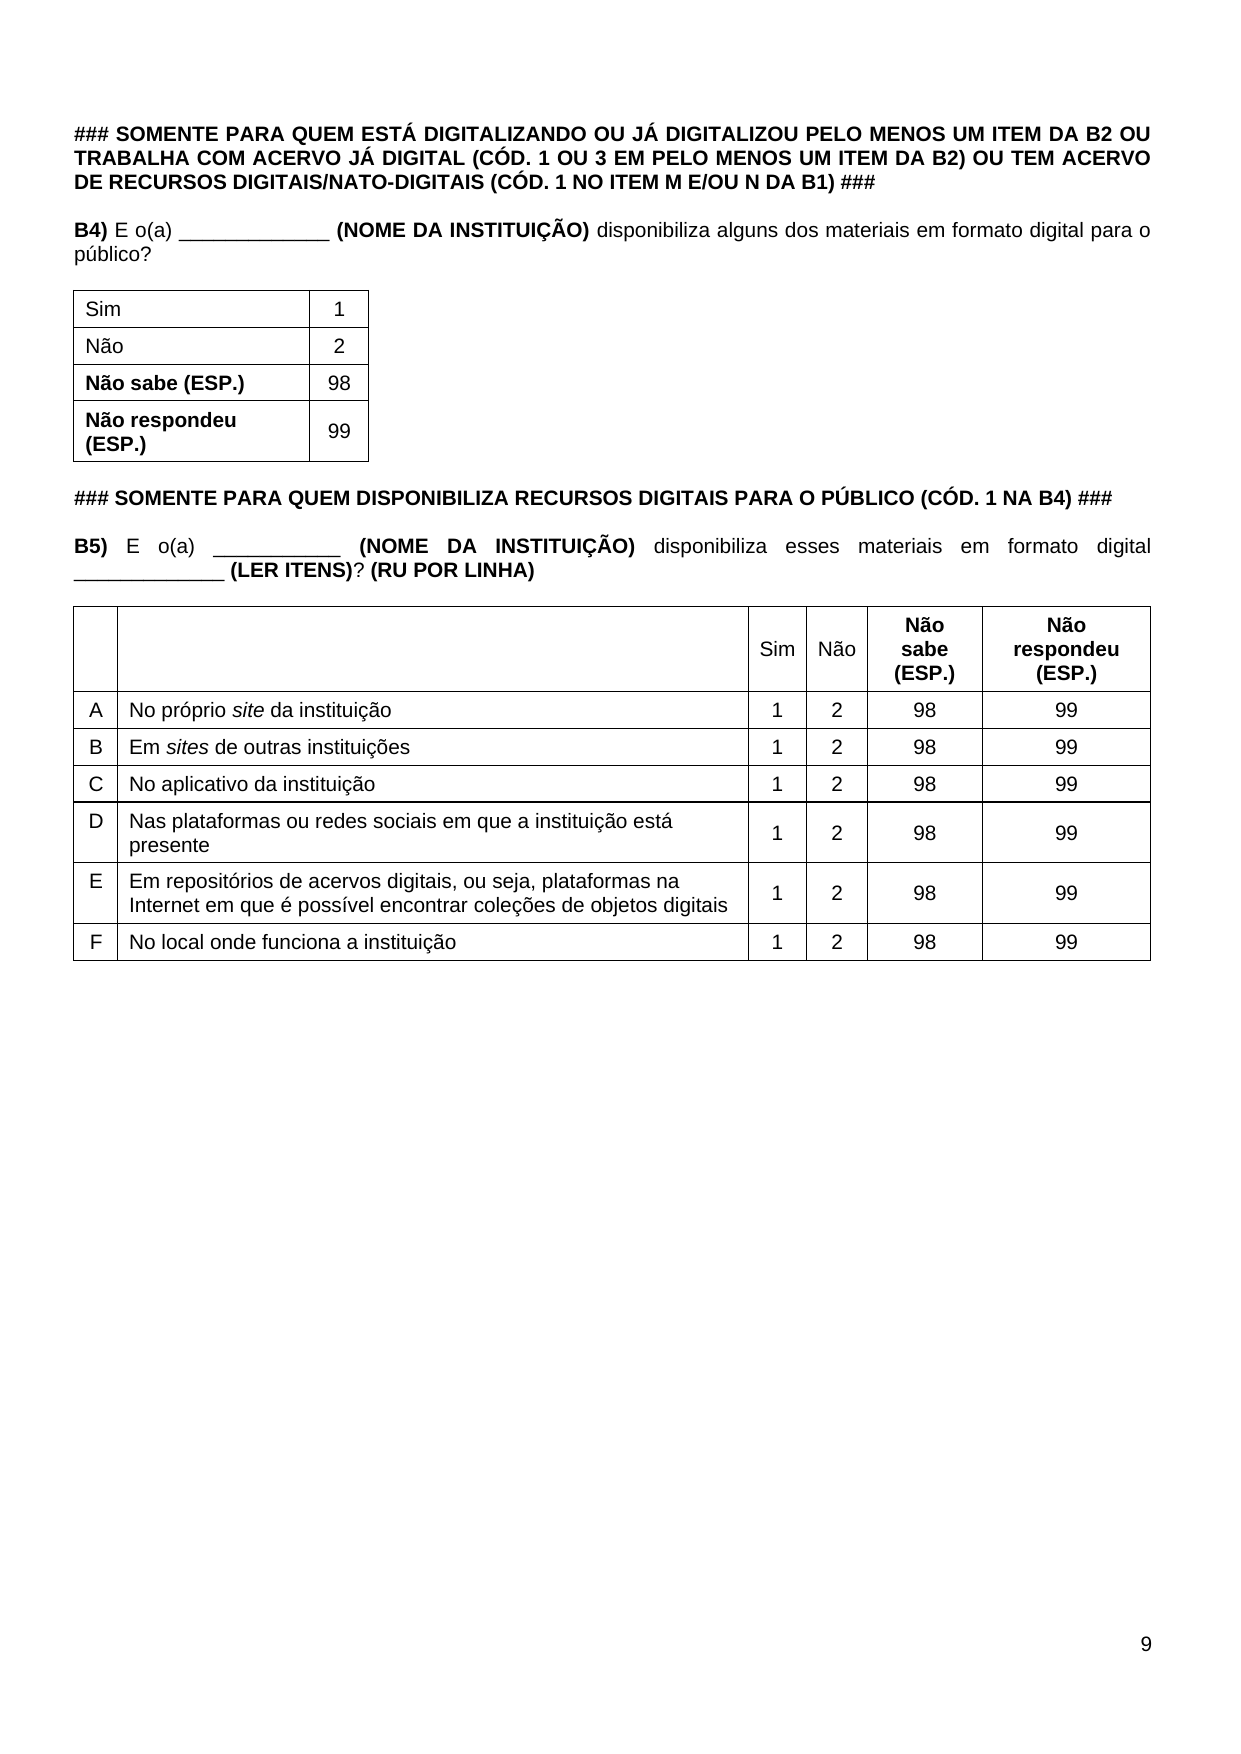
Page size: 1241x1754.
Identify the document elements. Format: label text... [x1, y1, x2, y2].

table_cell Em repositórios de acervos digitais, ou seja, plataformas na Internet em que é possível encontrar coleções de objetos digitais [118, 863, 748, 923]
table_cell 99 [983, 729, 1150, 764]
table_cell Não [74, 328, 309, 363]
table_header Sim [749, 607, 806, 691]
table_cell 98 [310, 365, 368, 400]
table_cell 1 [749, 803, 806, 862]
text ### SOMENTE PARA QUEM DISPONIBILIZA RECURSOS DIGITAIS PARA O PÚBLICO (CÓD. 1 NA B4) ### [74, 486, 1152, 510]
table_header Sim [74, 291, 309, 327]
table_cell No próprio site da instituição [118, 692, 748, 728]
table_cell 98 [868, 692, 982, 728]
table_cell 99 [310, 401, 368, 461]
table_header [74, 607, 117, 691]
table_cell 98 [868, 766, 982, 801]
text B4) E o(a) _____________ (NOME DA INSTITUIÇÃO) disponibiliza alguns dos materiais em formato digital para o público? [74, 218, 1152, 266]
table_cell 1 [749, 924, 806, 960]
table_cell 98 [868, 803, 982, 862]
table_cell Não sabe (ESP.) [74, 365, 309, 400]
table_cell 2 [807, 924, 867, 960]
table_cell 2 [807, 766, 867, 801]
table_cell 98 [868, 729, 982, 764]
table_cell 99 [983, 863, 1150, 923]
table_cell D [74, 803, 117, 862]
table_cell A [74, 692, 117, 728]
table_cell 99 [983, 766, 1150, 801]
table_cell 2 [807, 863, 867, 923]
table_cell F [74, 924, 117, 960]
text B5) E o(a) ___________ (NOME DA INSTITUIÇÃO) disponibiliza esses materiais em formato digital _____________ (LER ITENS)? (RU POR LINHA) [74, 534, 1152, 582]
table_cell No aplicativo da instituição [118, 766, 748, 801]
table_cell C [74, 766, 117, 801]
table_cell 2 [310, 328, 368, 363]
table_header Não sabe (ESP.) [868, 607, 982, 691]
table_header [118, 607, 748, 691]
table_cell E [74, 863, 117, 923]
table_cell 98 [868, 863, 982, 923]
table_cell Em sites de outras instituições [118, 729, 748, 764]
table_cell Não respondeu (ESP.) [74, 401, 309, 461]
text ### SOMENTE PARA QUEM ESTÁ DIGITALIZANDO OU JÁ DIGITALIZOU PELO MENOS UM ITEM DA B2 OU TRABALHA COM ACERVO JÁ DIGITAL (CÓD. 1 OU 3 EM PELO MENOS UM ITEM DA B2) OU TEM ACERVO DE RECURSOS DIGITAIS/NATO-DIGITAIS (CÓD. 1 NO ITEM M E/OU N DA B1) ### [74, 122, 1152, 194]
table_cell 1 [749, 766, 806, 801]
table_header 1 [310, 291, 368, 327]
table_cell 99 [983, 803, 1150, 862]
table_cell 98 [868, 924, 982, 960]
table_cell Nas plataformas ou redes sociais em que a instituição está presente [118, 803, 748, 862]
table_cell 2 [807, 803, 867, 862]
table_cell 2 [807, 729, 867, 764]
table_cell 1 [749, 692, 806, 728]
table_cell 99 [983, 692, 1150, 728]
table_cell 1 [749, 863, 806, 923]
table_cell 1 [749, 729, 806, 764]
table_header Não [807, 607, 867, 691]
table_header Não respondeu (ESP.) [983, 607, 1150, 691]
table_cell B [74, 729, 117, 764]
table_cell 99 [983, 924, 1150, 960]
table_cell No local onde funciona a instituição [118, 924, 748, 960]
table_cell 2 [807, 692, 867, 728]
